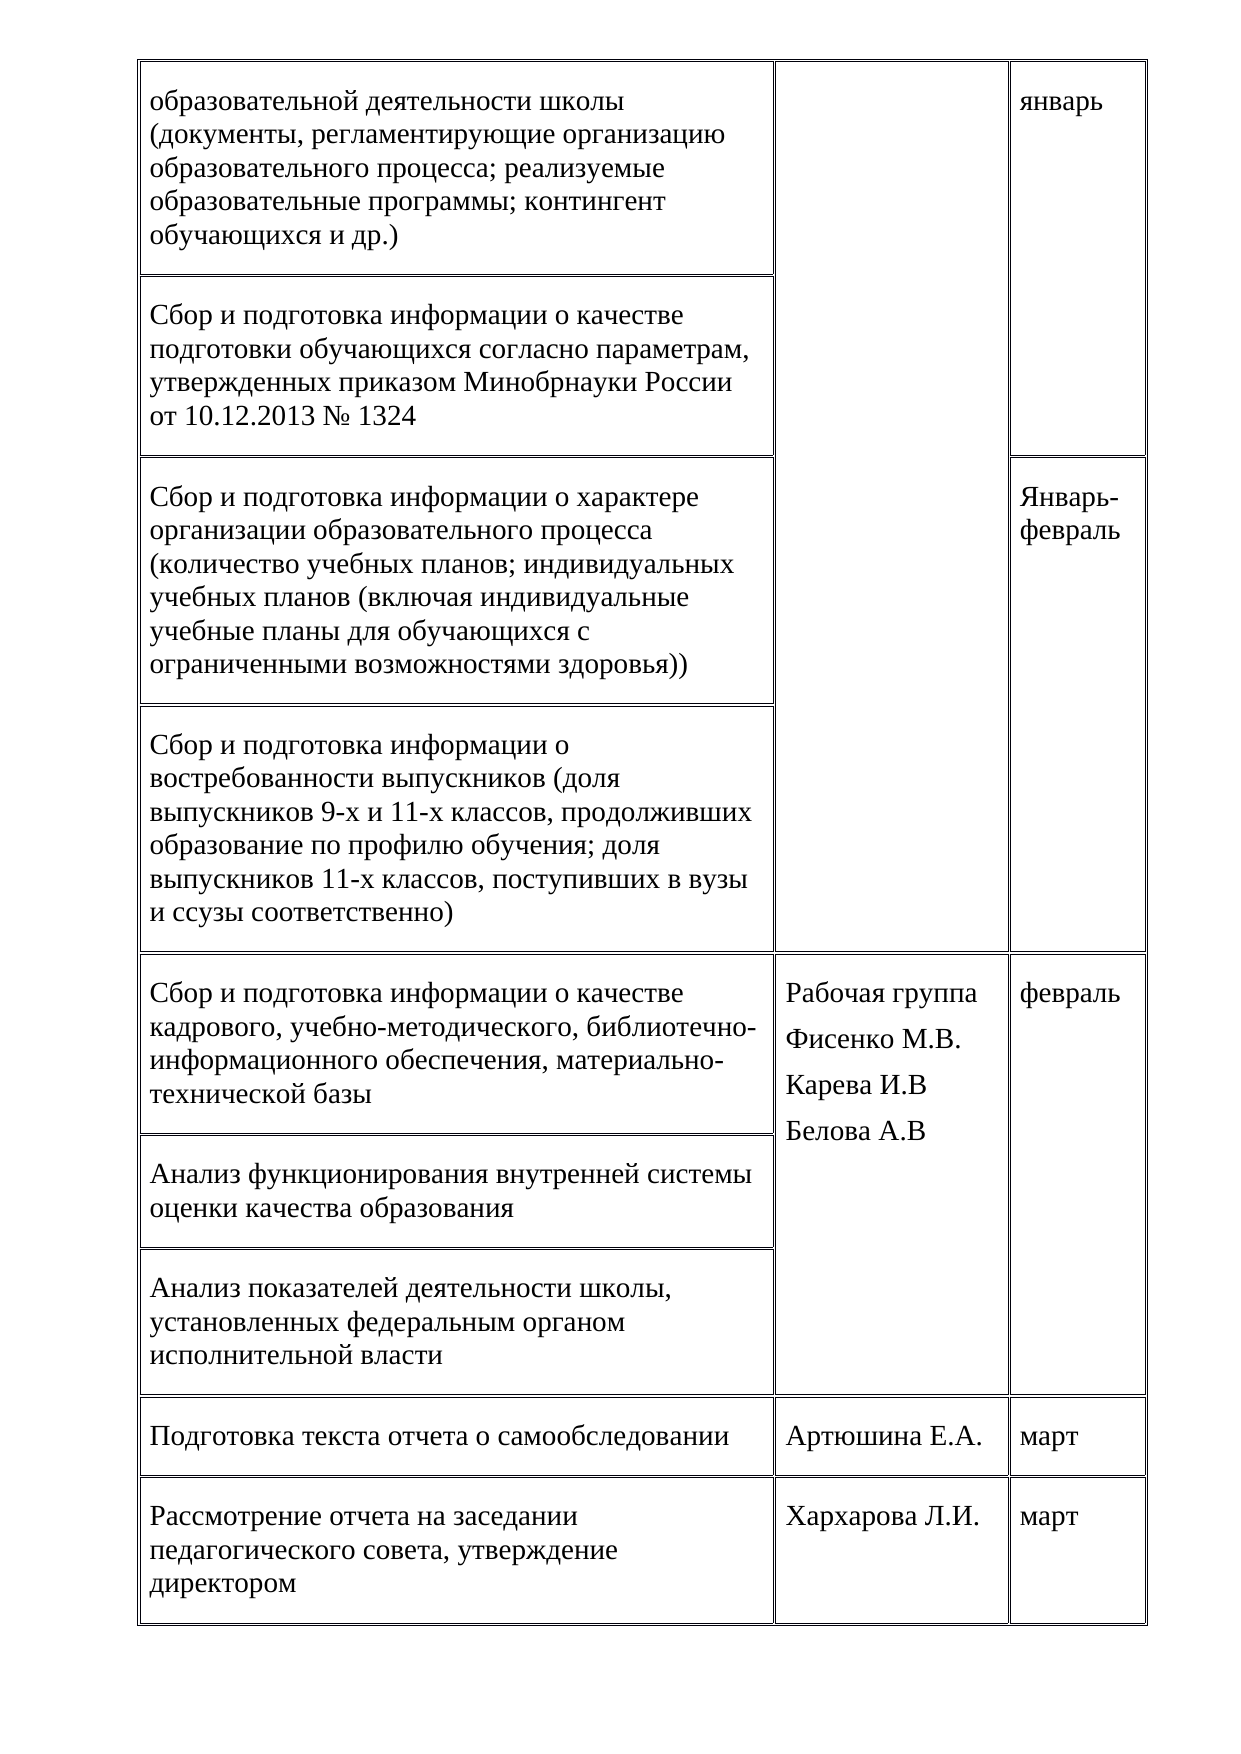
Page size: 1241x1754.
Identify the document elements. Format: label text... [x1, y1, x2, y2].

table_cell Анализ показателей деятельности школы, установленных федеральным органом исполнительной власти [141, 1250, 773, 1394]
table_cell Январь-февраль [1011, 458, 1145, 951]
table_cell Сбор и подготовка информации о востребованности выпускников (доля выпускников 9-х и 11-х классов, продолживших образование по профилю обучения; доля выпускников 11-х классов, поступивших в вузы и ссузы соответственно) [141, 707, 773, 951]
table_cell февраль [1011, 955, 1145, 1394]
table_cell Хархарова Л.И. [776, 1478, 1008, 1622]
table_cell образовательной деятельности школы (документы, регламентирующие организацию образовательного процесса; реализуемые образовательные программы; контингент обучающихся и др.) [141, 62, 773, 274]
table_cell Сбор и подготовка информации о характере организации образовательного процесса (количество учебных планов; индивидуальных учебных планов (включая индивидуальные учебные планы для обучающихся с ограниченными возможностями здоровья)) [141, 458, 773, 703]
table_cell Анализ функционирования внутренней системы оценки качества образования [141, 1136, 773, 1247]
table_cell Артюшина Е.А. [776, 1398, 1008, 1475]
table_cell Рабочая группа Фисенко М.В. Карева И.В Белова А.В [776, 955, 1008, 1394]
table_cell [776, 62, 1008, 951]
table_cell Сбор и подготовка информации о качестве кадрового, учебно-методического, библиотечно-информационного обеспечения, материально-технической базы [141, 955, 773, 1133]
table_cell март [1011, 1478, 1145, 1622]
table_cell март [1011, 1398, 1145, 1475]
table_cell Сбор и подготовка информации о качестве подготовки обучающихся согласно параметрам, утвержденных приказом Минобрнауки России от 10.12.2013 № 1324 [141, 277, 773, 455]
table_cell Рассмотрение отчета на заседании педагогического совета, утверждение директором [141, 1478, 773, 1622]
table_cell январь [1011, 62, 1145, 455]
table_cell Подготовка текста отчета о самообследовании [141, 1398, 773, 1475]
